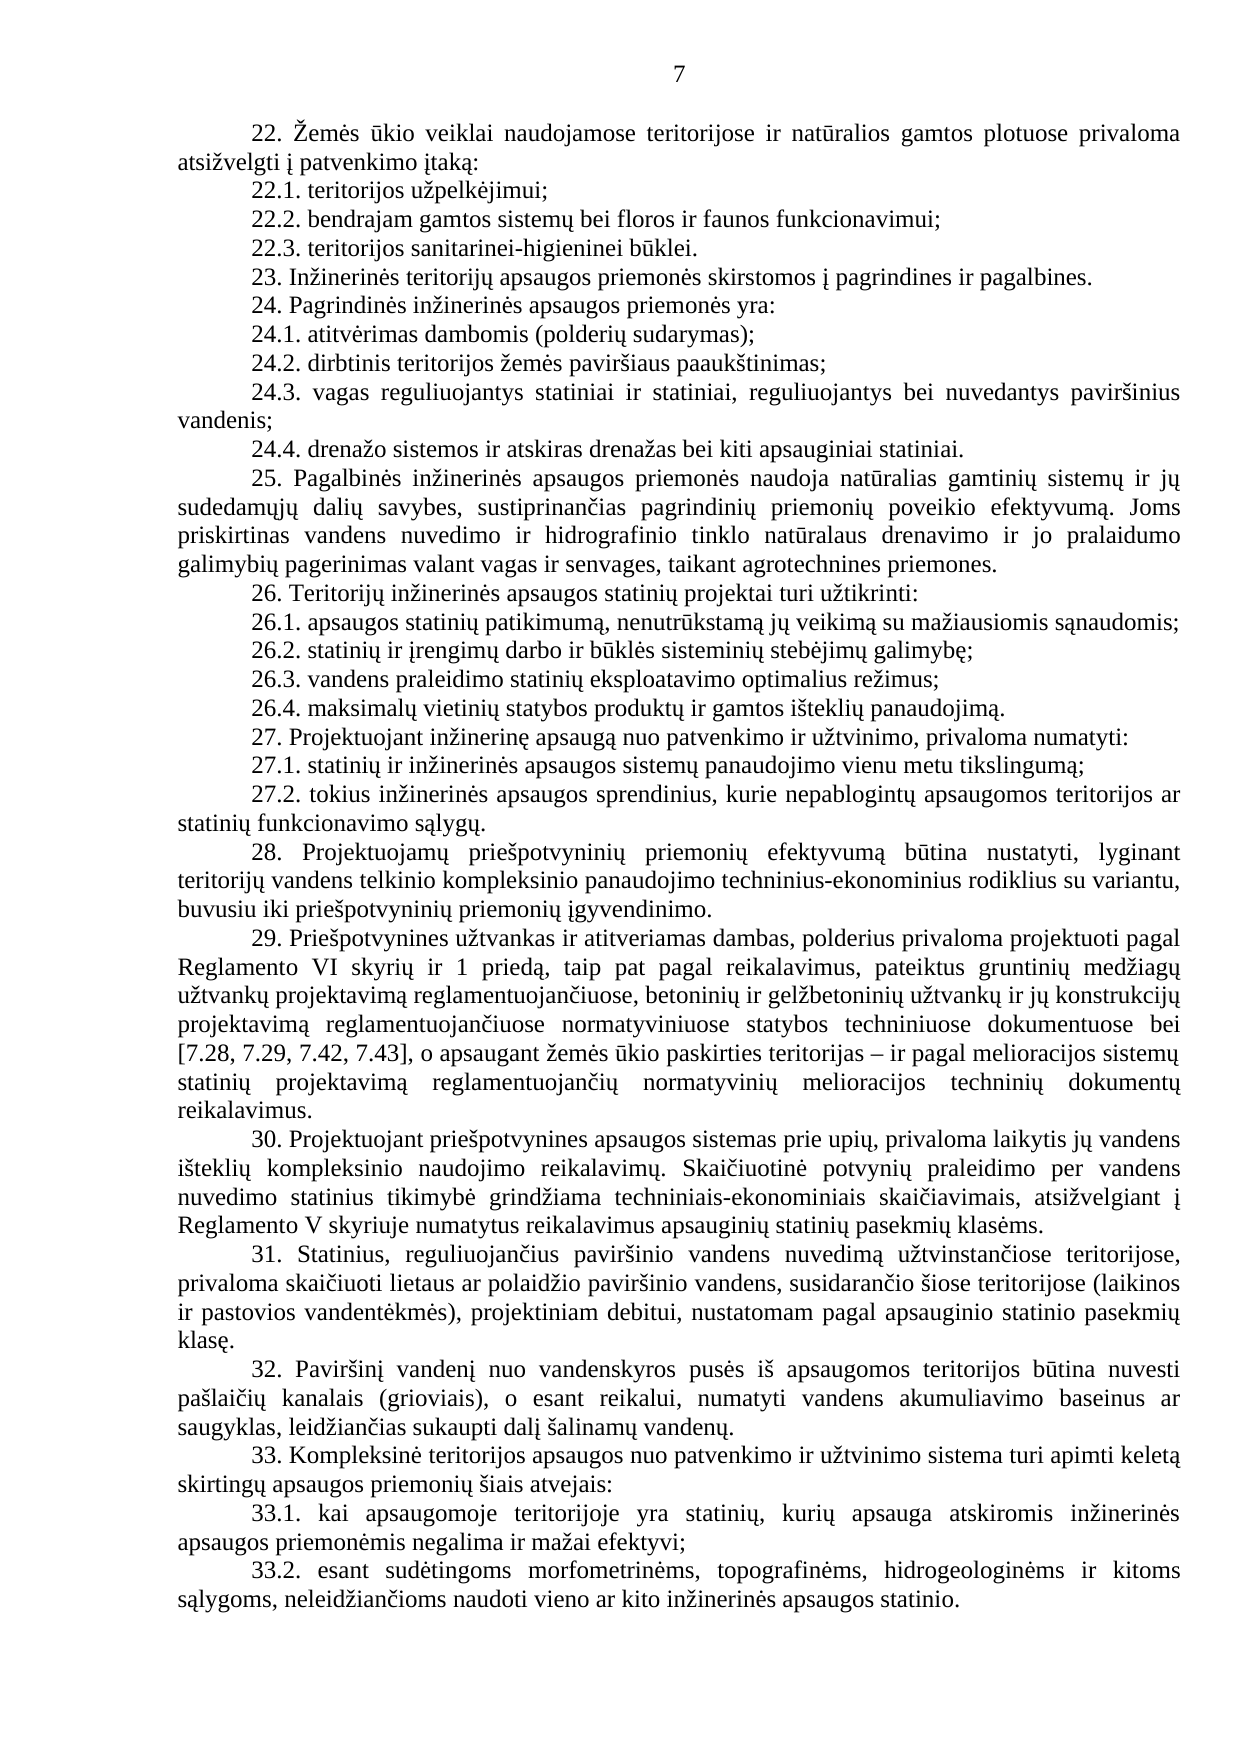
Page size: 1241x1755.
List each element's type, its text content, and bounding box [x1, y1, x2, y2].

text 26.1. apsaugos statinių patikimumą, nenutrūkstamą jų veikimą su mažiausiomis sąnaudomis; [177, 607, 1181, 636]
text 26.3. vandens praleidimo statinių eksploatavimo optimalius režimus; [177, 664, 1181, 693]
text 28. Projektuojamų priešpotvyninių priemonių efektyvumą būtina nustatyti, lyginant teritorijų vandens telkinio kompleksinio panaudojimo techninius-ekonominius rodiklius su variantu, buvusiu iki priešpotvyninių priemonių įgyvendinimo. [177, 837, 1181, 923]
text 30. Projektuojant priešpotvynines apsaugos sistemas prie upių, privaloma laikytis jų vandens išteklių kompleksinio naudojimo reikalavimų. Skaičiuotinė potvynių praleidimo per vandens nuvedimo statinius tikimybė grindžiama techniniais-ekonominiais skaičiavimais, atsižvelgiant į Reglamento V skyriuje numatytus reikalavimus apsauginių statinių pasekmių klasėms. [177, 1124, 1181, 1239]
text 25. Pagalbinės inžinerinės apsaugos priemonės naudoja natūralias gamtinių sistemų ir jų sudedamųjų dalių savybes, sustiprinančias pagrindinių priemonių poveikio efektyvumą. Joms priskirtinas vandens nuvedimo ir hidrografinio tinklo natūralaus drenavimo ir jo pralaidumo galimybių pagerinimas valant vagas ir senvages, taikant agrotechnines priemones. [177, 463, 1181, 578]
text 27.2. tokius inžinerinės apsaugos sprendinius, kurie nepablogintų apsaugomos teritorijos ar statinių funkcionavimo sąlygų. [177, 779, 1181, 837]
text 33.1. kai apsaugomoje teritorijoje yra statinių, kurių apsauga atskiromis inžinerinės apsaugos priemonėmis negalima ir mažai efektyvi; [177, 1498, 1181, 1556]
text 23. Inžinerinės teritorijų apsaugos priemonės skirstomos į pagrindines ir pagalbines. [177, 262, 1181, 291]
text 24.1. atitvėrimas dambomis (polderių sudarymas); [177, 319, 1181, 348]
text 26.4. maksimalų vietinių statybos produktų ir gamtos išteklių panaudojimą. [177, 693, 1181, 722]
text 27. Projektuojant inžinerinę apsaugą nuo patvenkimo ir užtvinimo, privaloma numatyti: [177, 722, 1181, 751]
text 31. Statinius, reguliuojančius paviršinio vandens nuvedimą užtvinstančiose teritorijose, privaloma skaičiuoti lietaus ar polaidžio paviršinio vandens, susidarančio šiose teritorijose (laikinos ir pastovios vandentėkmės), projektiniam debitui, nustatomam pagal apsauginio statinio pasekmių klasę. [177, 1239, 1181, 1354]
text 22. Žemės ūkio veiklai naudojamose teritorijose ir natūralios gamtos plotuose privaloma atsižvelgti į patvenkimo įtaką: [177, 118, 1181, 176]
text 26. Teritorijų inžinerinės apsaugos statinių projektai turi užtikrinti: [177, 578, 1181, 607]
text 24.4. drenažo sistemos ir atskiras drenažas bei kiti apsauginiai statiniai. [177, 434, 1181, 463]
text 26.2. statinių ir įrengimų darbo ir būklės sisteminių stebėjimų galimybę; [177, 636, 1181, 664]
text 22.1. teritorijos užpelkėjimui; [177, 176, 1181, 204]
text 32. Paviršinį vandenį nuo vandenskyros pusės iš apsaugomos teritorijos būtina nuvesti pašlaičių kanalais (grioviais), o esant reikalui, numatyti vandens akumuliavimo baseinus ar saugyklas, leidžiančias sukaupti dalį šalinamų vandenų. [177, 1354, 1181, 1441]
text 22.3. teritorijos sanitarinei-higieninei būklei. [177, 233, 1181, 262]
text 27.1. statinių ir inžinerinės apsaugos sistemų panaudojimo vienu metu tikslingumą; [177, 751, 1181, 779]
text 24.2. dirbtinis teritorijos žemės paviršiaus paaukštinimas; [177, 348, 1181, 377]
text 24.3. vagas reguliuojantys statiniai ir statiniai, reguliuojantys bei nuvedantys paviršinius vandenis; [177, 377, 1181, 434]
text 33.2. esant sudėtingoms morfometrinėms, topografinėms, hidrogeologinėms ir kitoms sąlygoms, neleidžiančioms naudoti vieno ar kito inžinerinės apsaugos statinio. [177, 1556, 1181, 1613]
text 22.2. bendrajam gamtos sistemų bei floros ir faunos funkcionavimui; [177, 204, 1181, 233]
text 33. Kompleksinė teritorijos apsaugos nuo patvenkimo ir užtvinimo sistema turi apimti keletą skirtingų apsaugos priemonių šiais atvejais: [177, 1441, 1181, 1498]
text 24. Pagrindinės inžinerinės apsaugos priemonės yra: [177, 291, 1181, 319]
text 29. Priešpotvynines užtvankas ir atitveriamas dambas, polderius privaloma projektuoti pagal Reglamento VI skyrių ir 1 priedą, taip pat pagal reikalavimus, pateiktus gruntinių medžiagų užtvankų projektavimą reglamentuojančiuose, betoninių ir gelžbetoninių užtvankų ir jų konstrukcijų projektavimą reglamentuojančiuose normatyviniuose statybos techniniuose dokumentuose bei [7.28, 7.29, 7.42, 7.43], o apsaugant žemės ūkio paskirties teritorijas – ir pagal melioracijos sistemų statinių projektavimą reglamentuojančių normatyvinių melioracijos techninių dokumentų reikalavimus. [177, 923, 1181, 1124]
